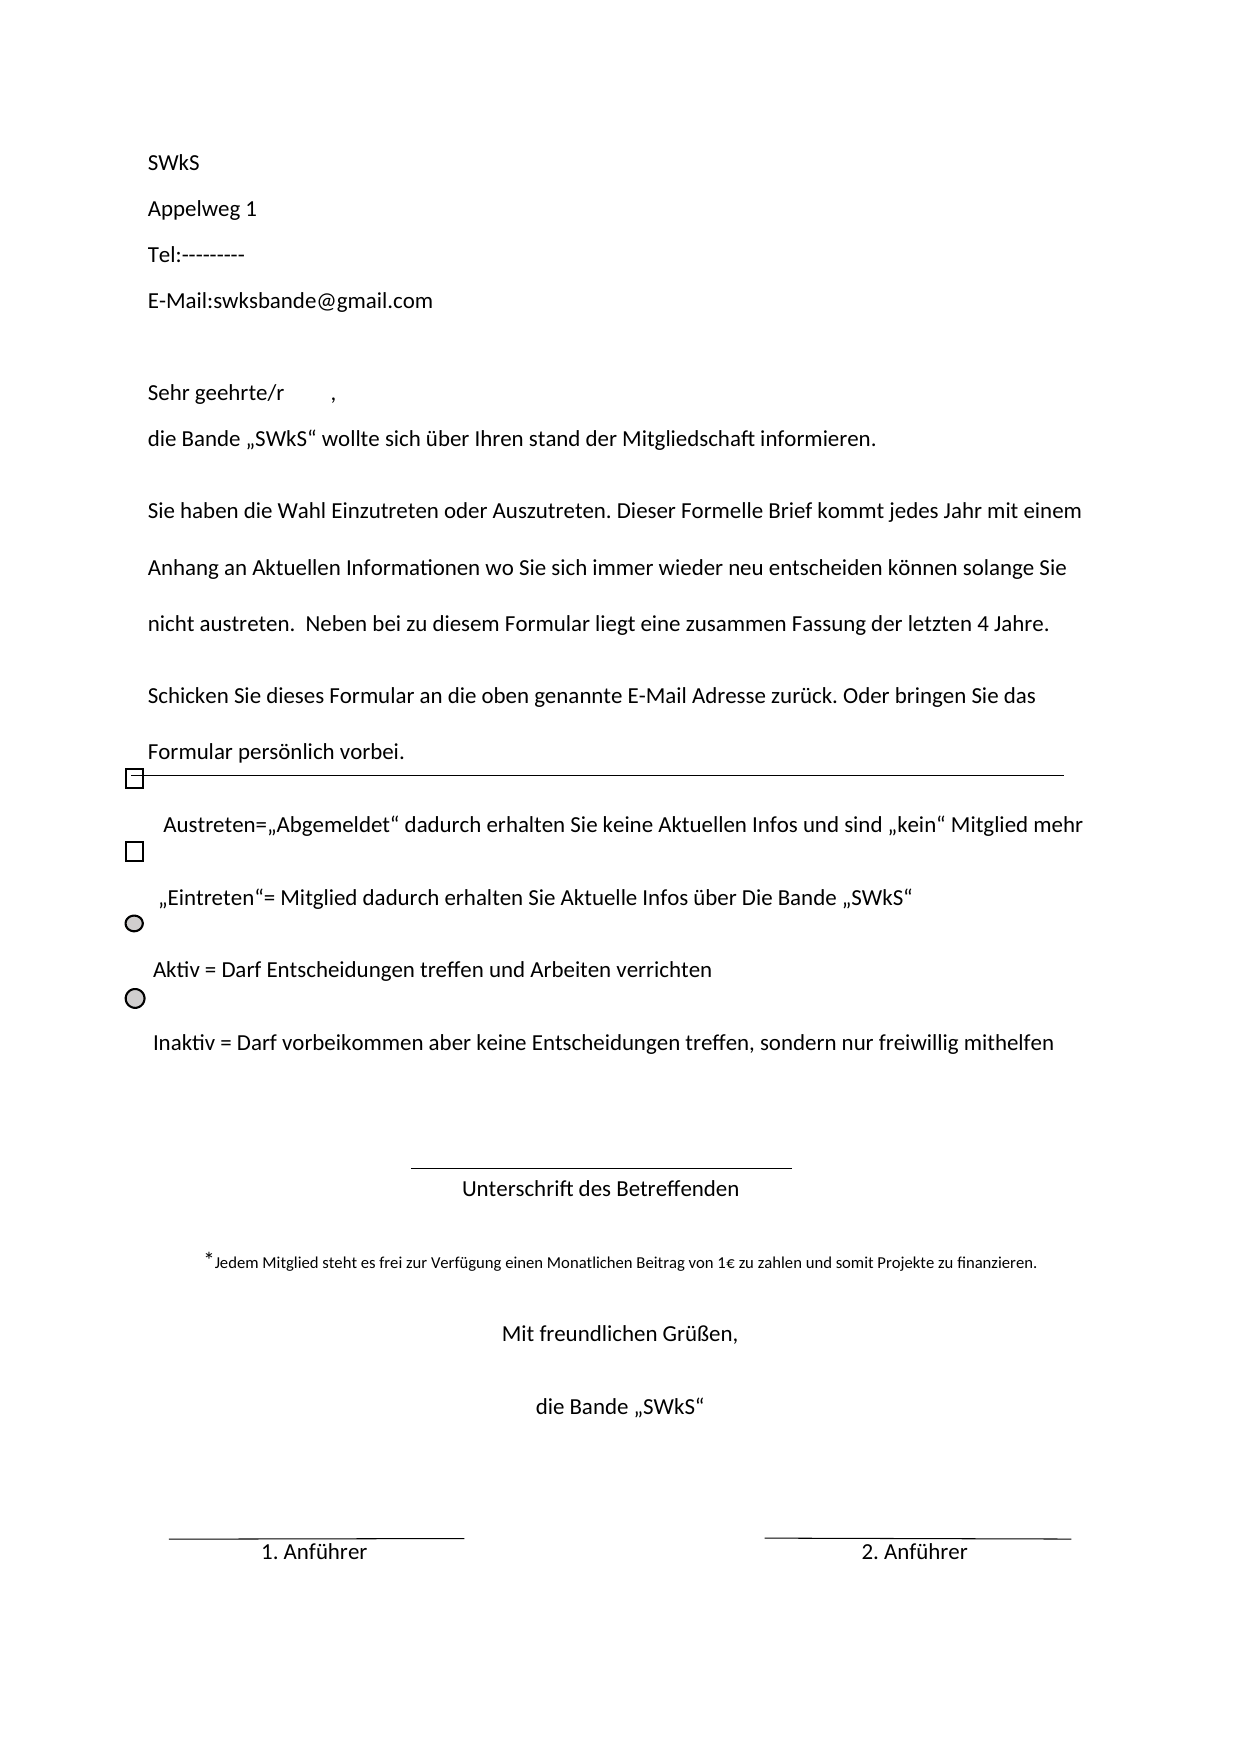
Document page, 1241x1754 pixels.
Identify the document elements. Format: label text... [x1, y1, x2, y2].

text die Bande „SWkS“ wollte sich über Ihren stand der Mitgliedschaft informieren. [148, 424, 1093, 452]
text Schicken Sie dieses Formular an die oben genannte E-Mail Adresse zurück. Oder bringen Sie das Formular persönlich vorbei. [148, 681, 1093, 765]
text *Jedem Mitglied steht es frei zur Verfügung einen Monatlichen Beitrag von 1€ zu zahlen und somit Projekte zu finanzieren. [148, 1246, 1093, 1274]
text SWkS [148, 148, 1093, 176]
text Tel:--------- [148, 240, 1093, 268]
text Mit freundlichen Grüßen, [148, 1319, 1093, 1347]
text die Bande „SWkS“ [148, 1392, 1093, 1420]
text Aktiv = Darf Entscheidungen treffen und Arbeiten verrichten [148, 956, 1093, 983]
text Sehr geehrte/r , [148, 378, 1093, 406]
text Sie haben die Wahl Einzutreten oder Auszutreten. Dieser Formelle Brief kommt jedes Jahr mit einem Anhang an Aktuellen Informationen wo Sie sich immer wieder neu entscheiden können solange Sie nicht austreten. Neben bei zu diesem Formular liegt eine zusammen Fassung der letzten 4 Jahre. [148, 497, 1093, 637]
text 1. Anführer 2. Anführer [148, 1537, 1093, 1565]
text Inaktiv = Darf vorbeikommen aber keine Entscheidungen treffen, sondern nur freiwillig mithelfen [148, 1028, 1093, 1056]
text E-Mail:swksbande@gmail.com [148, 286, 1093, 314]
text Unterschrift des Betreffenden [148, 1174, 1093, 1202]
text Austreten=„Abgemeldet“ dadurch erhalten Sie keine Aktuellen Infos und sind „kein“ Mitglied mehr [148, 810, 1093, 838]
text „Eintreten“= Mitglied dadurch erhalten Sie Aktuelle Infos über Die Bande „SWkS“ [148, 883, 1093, 911]
text Appelweg 1 [148, 194, 1093, 222]
